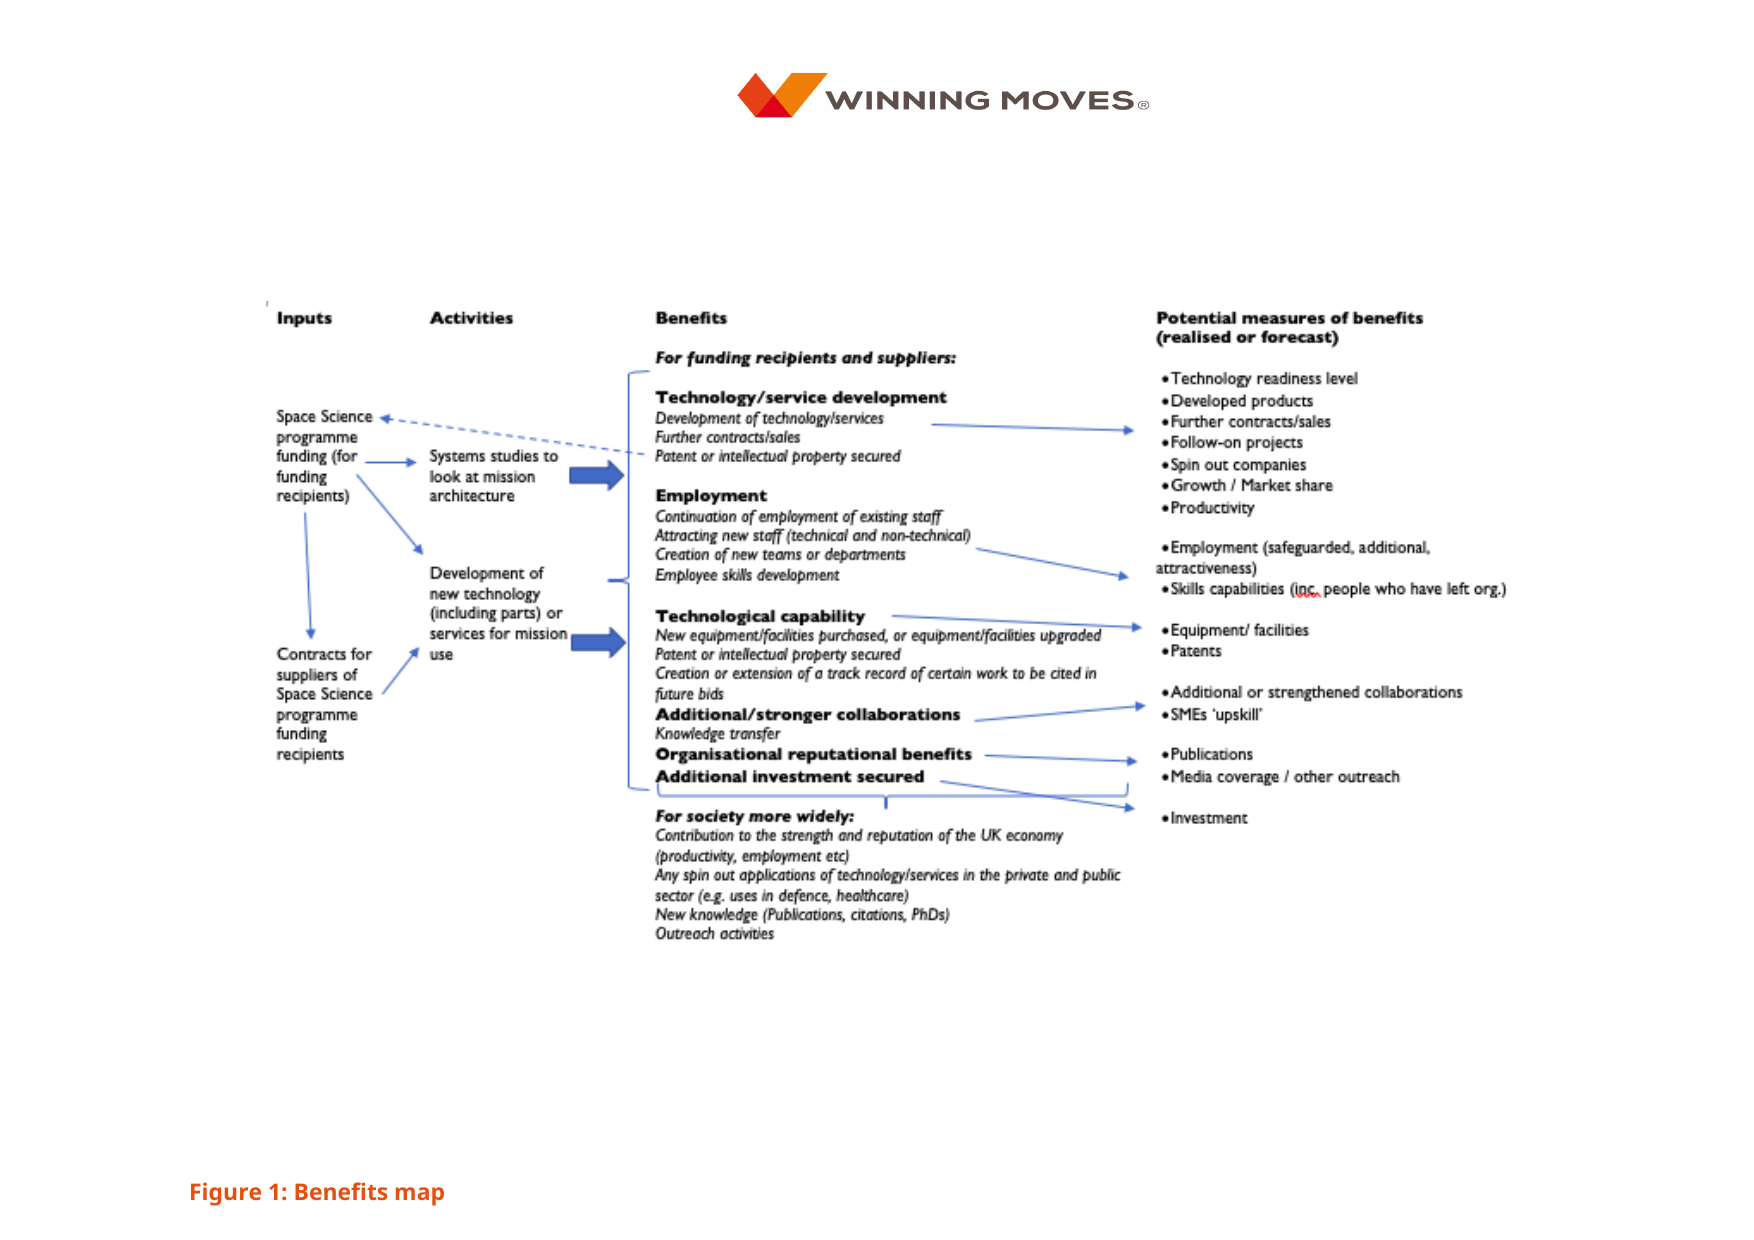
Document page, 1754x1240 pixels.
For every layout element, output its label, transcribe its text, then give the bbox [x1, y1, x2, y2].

text Figure 1: Benefits map [189, 1176, 1641, 1208]
